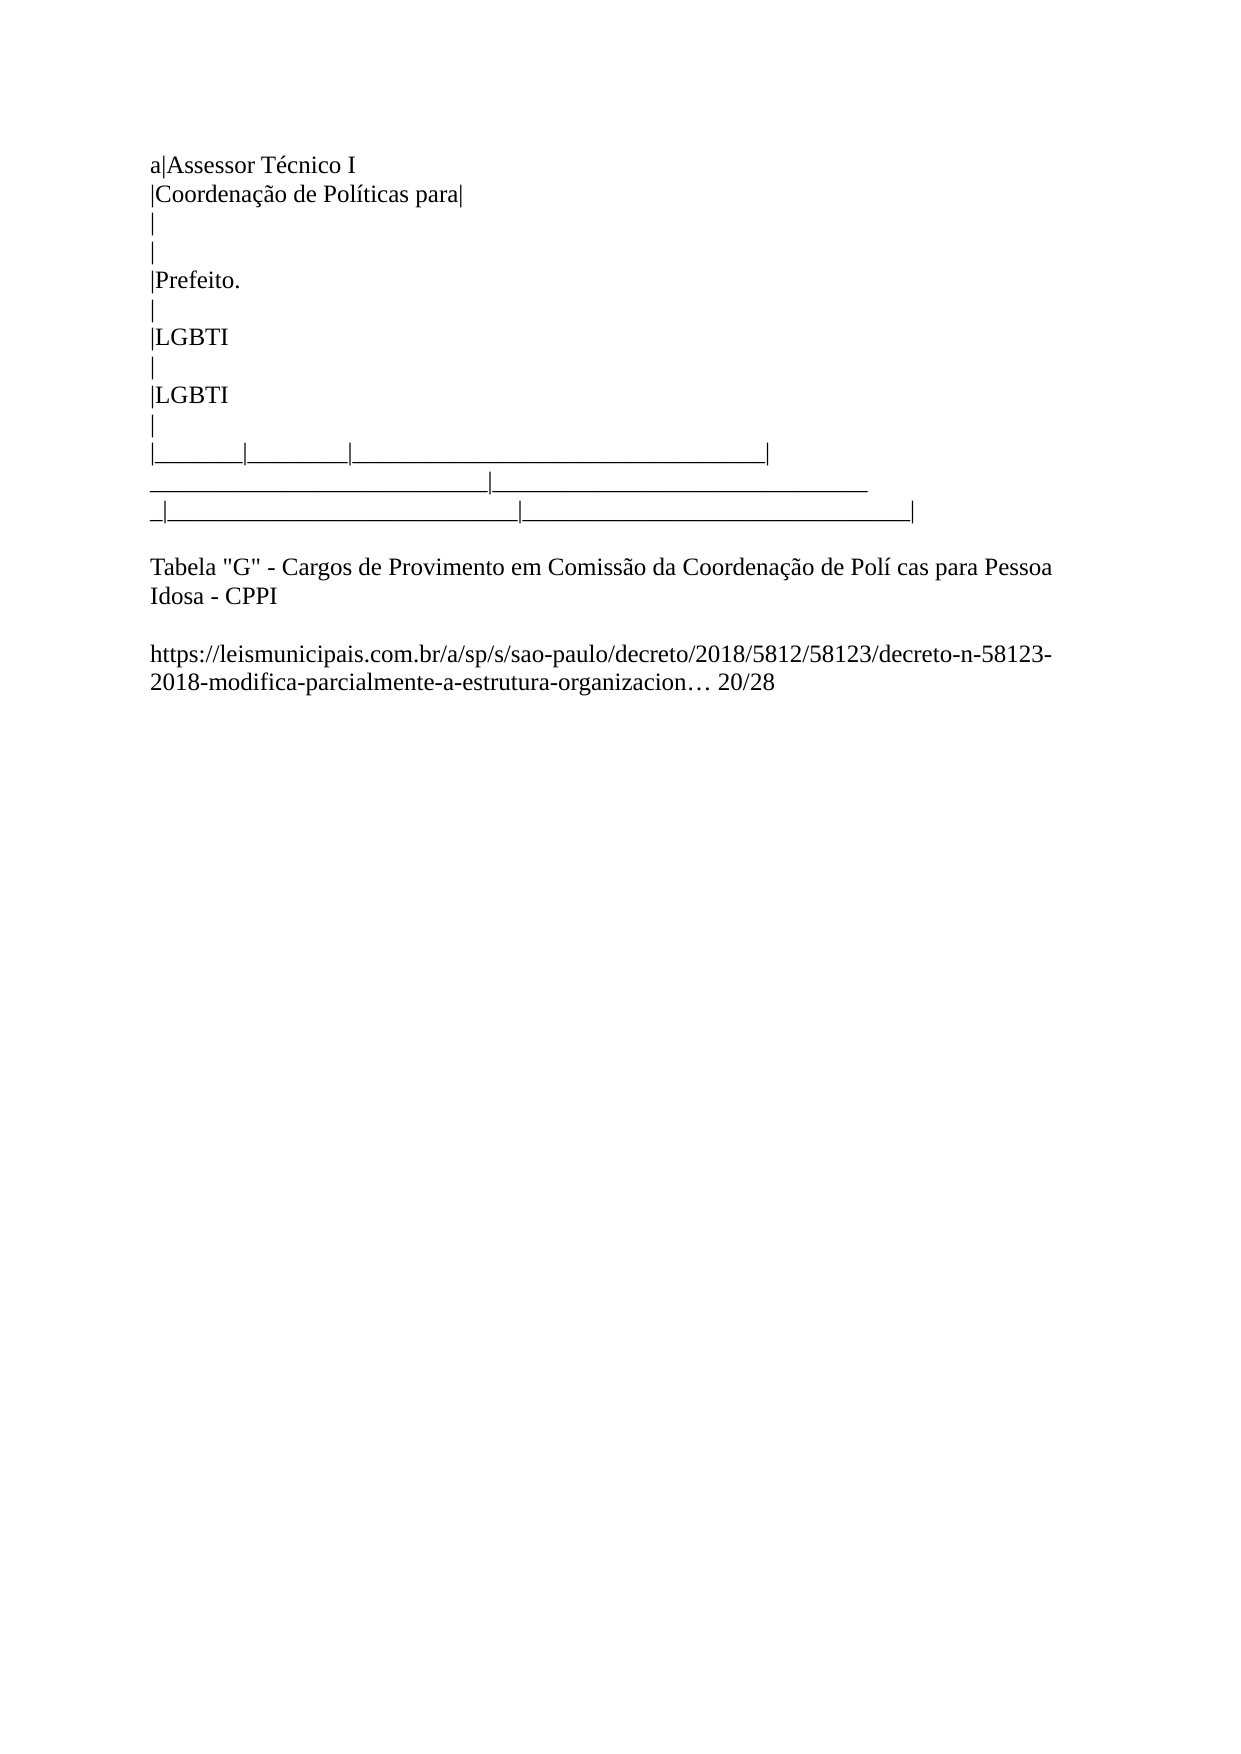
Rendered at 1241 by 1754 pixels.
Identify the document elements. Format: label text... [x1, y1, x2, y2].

text |LGBTI [150, 380, 1090, 409]
text | [150, 236, 1090, 265]
text | [150, 351, 1090, 380]
text | [150, 207, 1090, 236]
text |LGBTI [150, 322, 1090, 351]
text https://leismunicipais.com.br/a/sp/s/sao-paulo/decreto/2018/5812/58123/decreto-n-58123-2018-modifica-parcialmente-a-estrutura-organizacion… 20/28 [150, 639, 1090, 696]
text |Coordenação de Políticas para| [150, 179, 1090, 207]
text | [150, 294, 1090, 322]
text _|____________________________|_______________________________| [150, 495, 1090, 524]
text |Prefeito. [150, 265, 1090, 294]
text Tabela "G" - Cargos de Provimento em Comissão da Coordenação de Polí cas para Pessoa Idosa - CPPI [150, 552, 1090, 610]
text a|Assessor Técnico I [150, 150, 1090, 179]
text | [150, 409, 1090, 437]
text |_______|________|_________________________________|___________________________|______________________________ [150, 437, 1090, 495]
